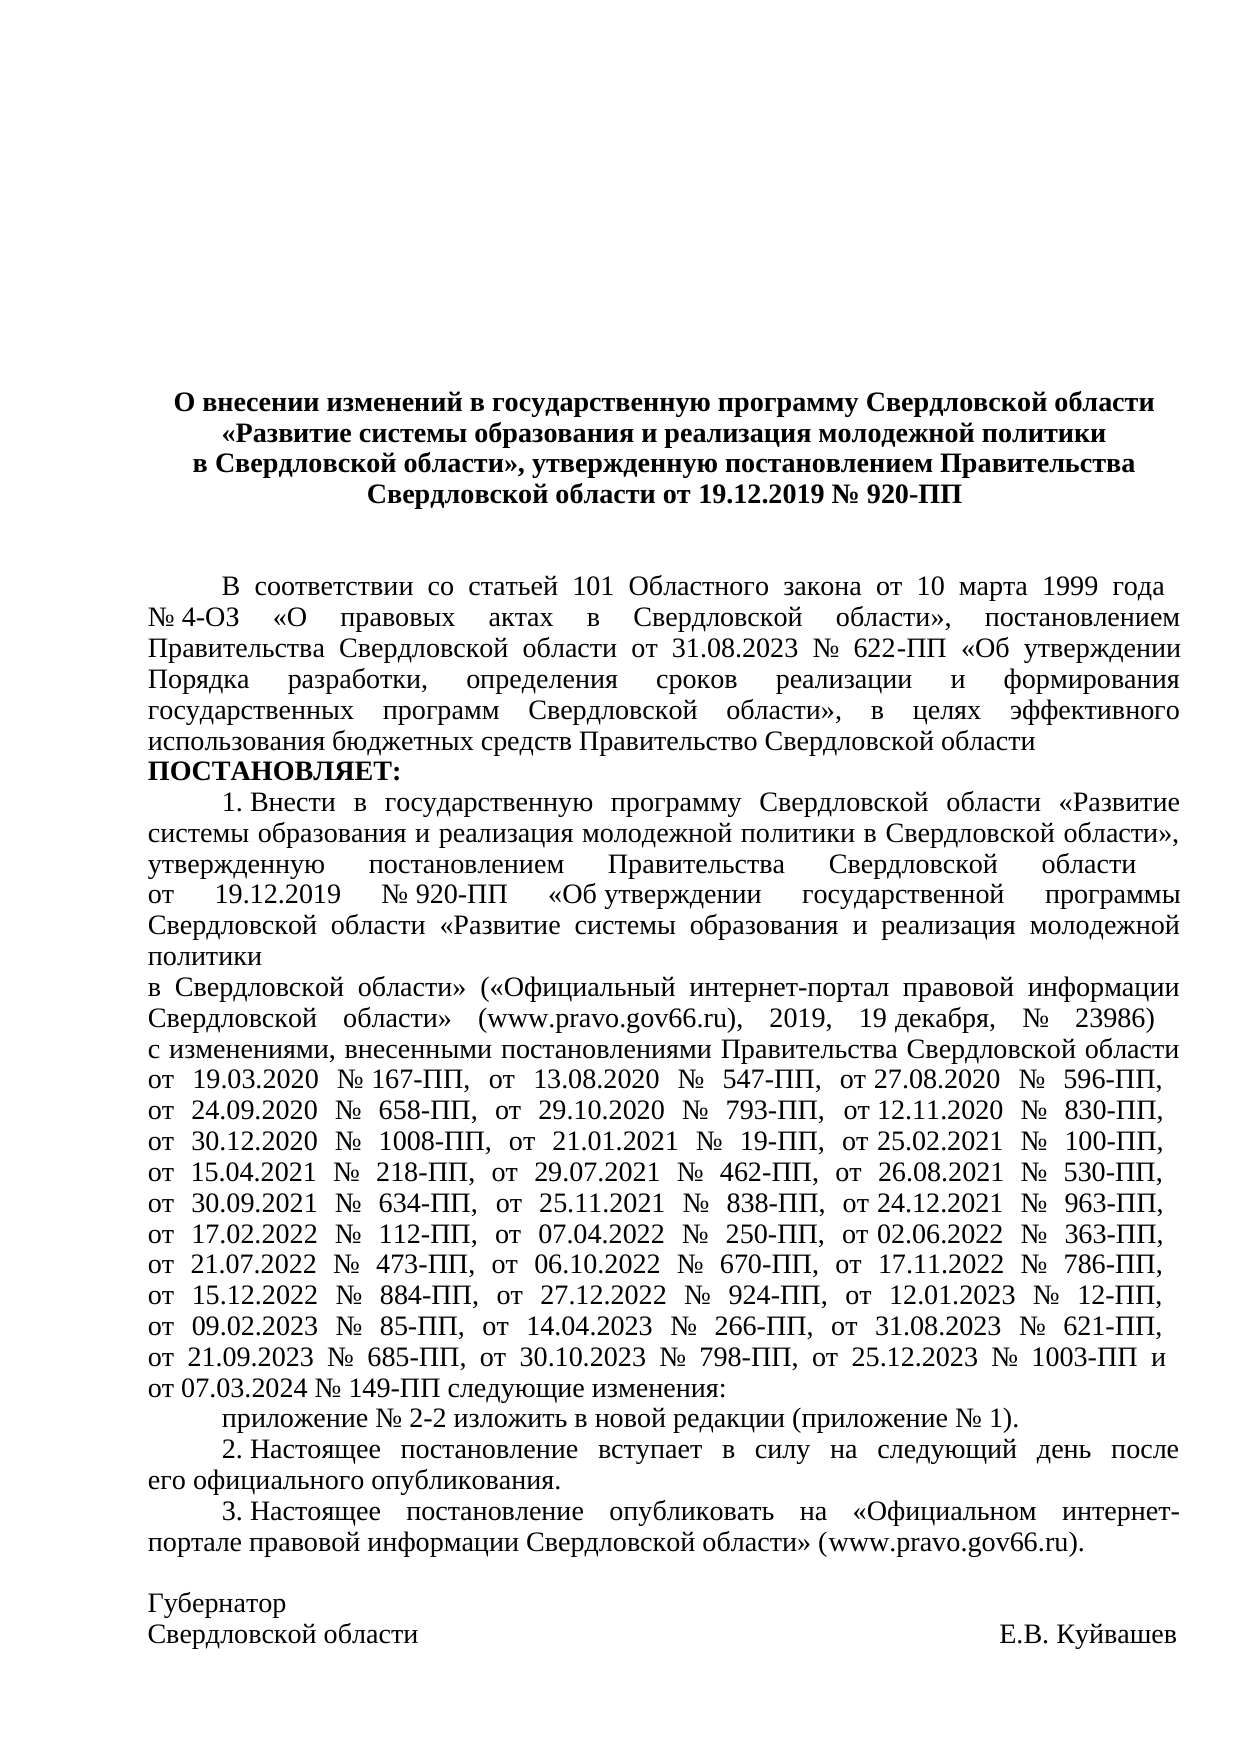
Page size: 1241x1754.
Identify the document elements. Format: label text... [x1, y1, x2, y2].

table_header Е.В. Куйвашев [652, 1588, 1178, 1649]
text 3. Настоящее постановление опубликовать на «Официальном интернет-портале правовой информации Свердловской области» (www.pravo.gov66.ru). [148, 1496, 1181, 1557]
text О внесении изменений в государственную программу Свердловской области «Развитие системы образования и реализация молодежной политики в Свердловской области», утвержденную постановлением Правительства Свердловской области от 19.12.2019 № 920-ПП [148, 386, 1181, 510]
text 1. Внести в государственную программу Свердловской области «Развитие системы образования и реализация молодежной политики в Свердловской области», утвержденную постановлением Правительства Свердловской области от 19.12.2019 № 920-ПП «Об утверждении государственной программы Свердловской области «Развитие системы образования и реализация молодежной политики в Свердловской области» («Официальный интернет-портал правовой информации Свердловской области» (www.pravo.gov66.ru), 2019, 19 декабря, № 23986) с изменениями, внесенными постановлениями Правительства Свердловской области от 19.03.2020 № 167-ПП, от 13.08.2020 № 547-ПП, от 27.08.2020 № 596-ПП, от 24.09.2020 № 658-ПП, от 29.10.2020 № 793-ПП, от 12.11.2020 № 830-ПП, от 30.12.2020 № 1008-ПП, от 21.01.2021 № 19-ПП, от 25.02.2021 № 100-ПП, от 15.04.2021 № 218-ПП, от 29.07.2021 № 462-ПП, от 26.08.2021 № 530-ПП, от 30.09.2021 № 634-ПП, от 25.11.2021 № 838-ПП, от 24.12.2021 № 963-ПП, от 17.02.2022 № 112-ПП, от 07.04.2022 № 250-ПП, от 02.06.2022 № 363-ПП, от 21.07.2022 № 473-ПП, от 06.10.2022 № 670-ПП, от 17.11.2022 № 786-ПП, от 15.12.2022 № 884-ПП, от 27.12.2022 № 924-ПП, от 12.01.2023 № 12-ПП, от 09.02.2023 № 85-ПП, от 14.04.2023 № 266-ПП, от 31.08.2023 № 621-ПП, от 21.09.2023 № 685-ПП, от 30.10.2023 № 798-ПП, от 25.12.2023 № 1003-ПП и от 07.03.2024 № 149-ПП следующие изменения: [148, 787, 1181, 1403]
text В соответствии со статьей 101 Областного закона от 10 марта 1999 года № 4-ОЗ «О правовых актах в Свердловской области», постановлением Правительства Свердловской области от 31.08.2023 № 622‑ПП «Об утверждении Порядка разработки, определения сроков реализации и формирования государственных программ Свердловской области», в целях эффективного использования бюджетных средств Правительство Свердловской области [148, 571, 1181, 756]
table_header Губернатор Свердловской области [136, 1588, 652, 1649]
text ПОСТАНОВЛЯЕТ: [148, 756, 1181, 787]
text 2. Настоящее постановление вступает в силу на следующий день после его официального опубликования. [148, 1434, 1181, 1496]
text приложение № 2-2 изложить в новой редакции (приложение № 1). [148, 1403, 1181, 1434]
